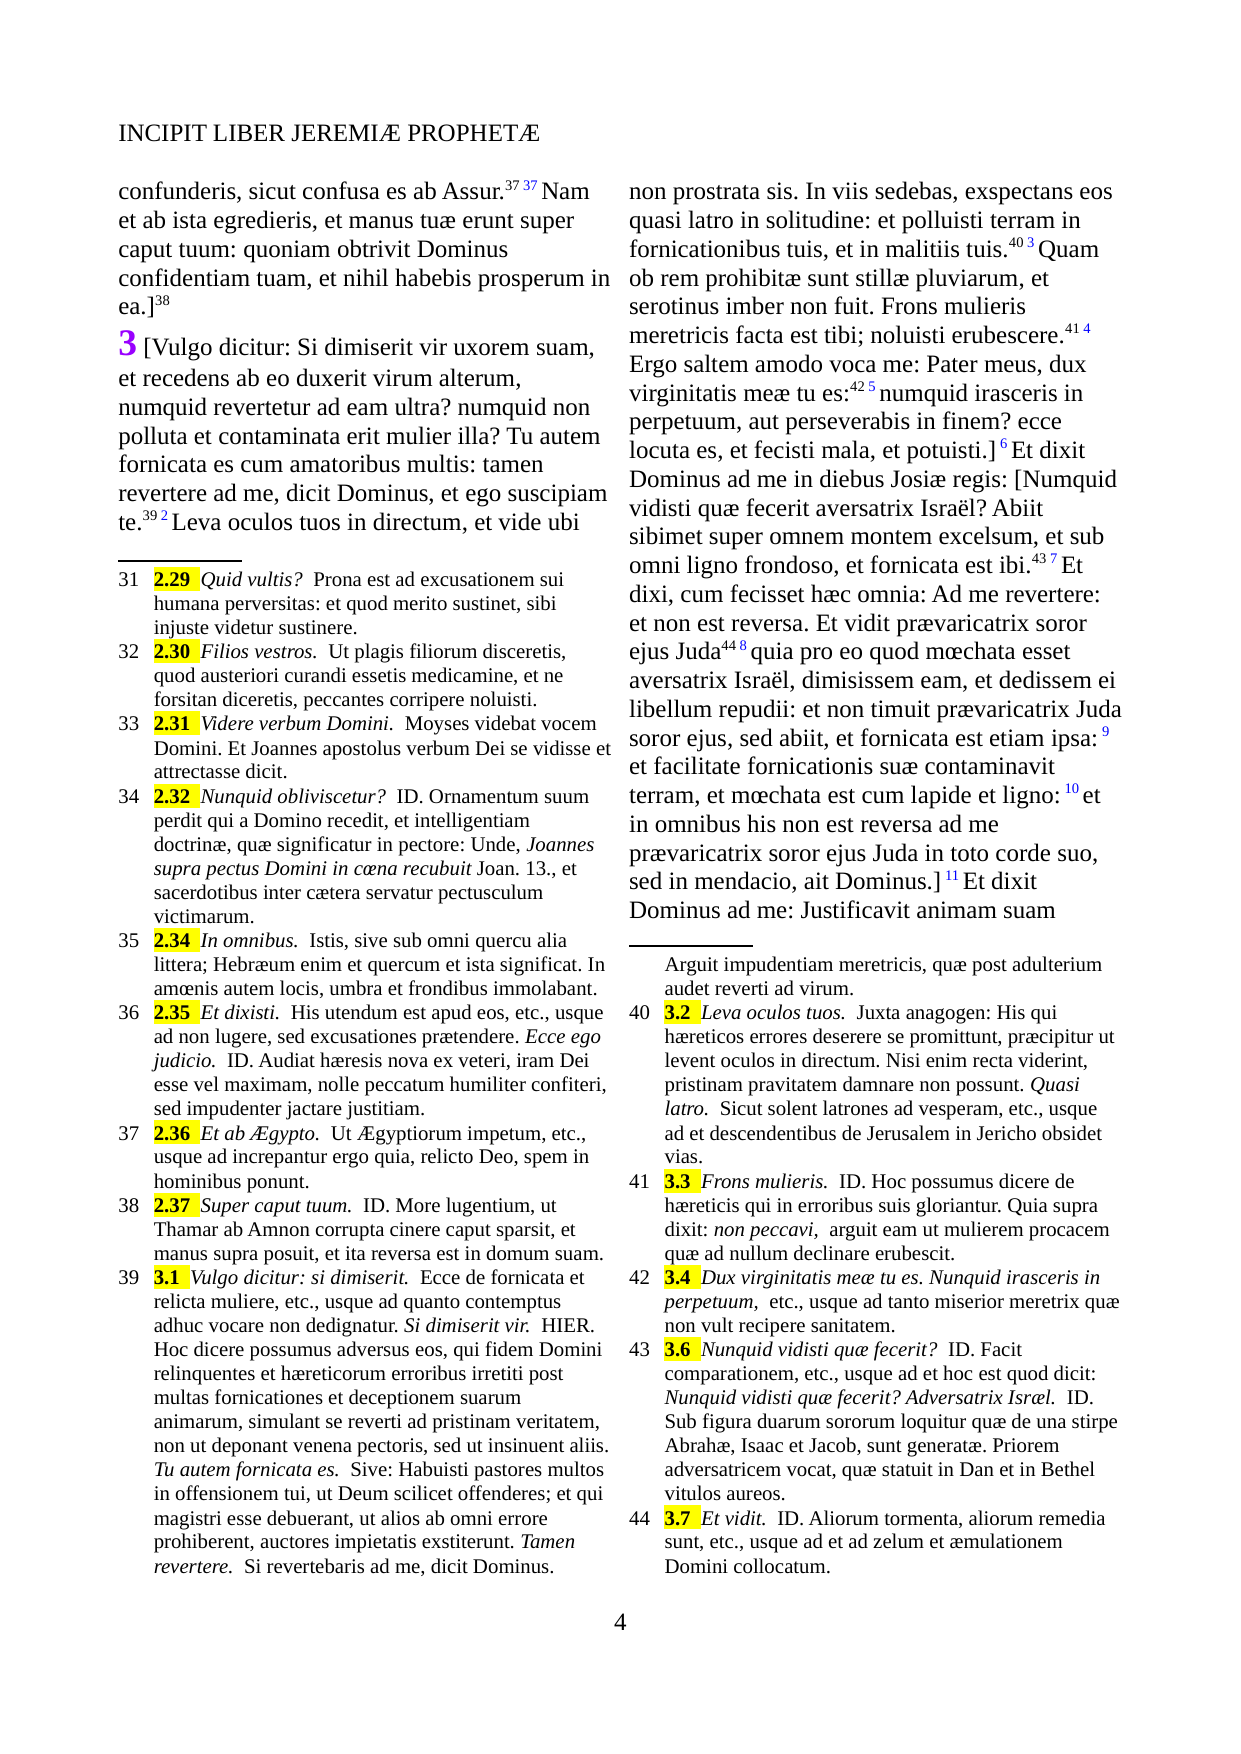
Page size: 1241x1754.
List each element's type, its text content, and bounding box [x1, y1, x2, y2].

text Arguit impudentiam meretricis, quæ post adulterium audet reverti ad virum. [629, 952, 1122, 1000]
text 3 [Vulgo dicitur: Si dimiserit vir uxorem suam, et recedens ab eo duxerit virum alterum, numquid revertetur ad eam ultra? numquid non polluta et contaminata erit mulier illa? Tu autem fornicata es cum amatoribus multis: tamen revertere ad me, dicit Dominus, et ego suscipiam te. 2 Leva oculos tuos in directum, et vide ubi non prostrata sis. In viis sedebas, exspectans eos quasi latro in solitudine: et polluisti terram in fornicationibus tuis, et in malitiis tuis. 3 Quam ob rem prohibitæ sunt stillæ pluviarum, et serotinus imber non fuit. Frons mulieris meretricis facta est tibi; noluisti erubescere. 4 Ergo saltem amodo voca me: Pater meus, dux virginitatis meæ tu es: 5 numquid irasceris in perpetuum, aut perseverabis in finem? ecce locuta es, et fecisti mala, et potuisti.] 6 Et dixit Dominus ad me in diebus Josiæ regis: [Numquid vidisti quæ fecerit aversatrix Israël? Abiit sibimet super omnem montem excelsum, et sub omni ligno frondoso, et fornicata est ibi. 7 Et dixi, cum fecisset hæc omnia: Ad me revertere: et non est reversa. Et vidit prævaricatrix soror ejus Juda 8 quia pro eo quod mœchata esset aversatrix Israël, dimisissem eam, et dedissem ei libellum repudii: et non timuit prævaricatrix Juda soror ejus, sed abiit, et fornicata est etiam ipsa: 9 et facilitate fornicationis suæ contaminavit terram, et mœchata est cum lapide et ligno: 10 et in omnibus his non est reversa ad me prævaricatrix soror ejus Juda in toto corde suo, sed in mendacio, ait Dominus.] 11 Et dixit Dominus ad me: Justificavit animam suam aversatrix Israël, comparatione prævaricatricis Judæ. 12 Vade, et clama sermones istos contra aquilonem, et dices: [Revertere, aversatrix Israël, ait Dominus, et non avertam faciem meam a vobis, quia sanctus ego sum, dicit Dominus, et non irascar in perpetuum. 13 Verumtamen scito iniquitatem tuam, quia in Dominum Deum tuum prævaricata es, et dispersisti vias tuas alienis sub omni ligno frondoso, et vocem meam non audisti, ait Dominus. 14 Convertimini, filii revertentes, dicit Dominus, quia ego vir vester: et assumam vos unum de civitate, et duos de cognatione, et introducam vos in Sion. 15 Et dabo vobis pastores juxta cor meum, et pascent vos scientia et doctrina. 16 Cumque multiplicati fueritis, et creveritis in terra in diebus illis, ait Dominus, non dicent ultra: Arca testamenti Domini: neque ascendet super cor, neque recordabuntur illius, nec visitabitur, nec fiet ultra. 17 In tempore illo vocabunt Jerusalem solium Domini: et congregabuntur ad eam omnes gentes in nomine Domini in Jerusalem, et non ambulabunt post pravitatem cordis sui pessimi. 18 In diebus illis ibit domus Juda ad domum Israël, et venient simul de terra aquilonis ad terram quam dedi patribus vestris. 19 Ego autem dixi: Quomodo ponam te in filios, et tribuam tibi terram desiderabilem, hæreditatem præclaram exercituum gentium? Et dixi: Patrem vocabis me, et post me ingredi non cessabis. 20 Sed quomodo si contemnat mulier amatorem suum, sic contempsit me domus Israël, dicit Dominus. 21 Vox in viis audita est, ploratus et ululatus filiorum Israël: quoniam iniquam fecerunt viam suam; obliti sunt Domini Dei sui. 22 Convertimini, filii revertentes, et sanabo aversiones vestras. Ecce nos venimus ad te: tu enim es Dominus Deus noster. 23 Vere mendaces erant colles, et multitudo montium: vere in Domino Deo nostro salus Israël. 24 Confusio comedit laborem patrum nostrorum ab adolescentia nostra: greges eorum, et armenta eorum, filios eorum, et filias eorum. 25 Dormiemus in confusione nostra, et operiet nos ignominia nostra: quoniam Domino Deo nostro peccavimus nos, et patres nostri, ab adolescentia nostra usque ad diem hanc: et non audivimus vocem Domini Dei nostri.] [629, 176, 1122, 924]
text 3.3 Frons mulieris. ID. Hoc possumus dicere de hæreticis qui in erroribus suis gloriantur. Quia supra dixit: non peccavi, arguit eam ut mulierem procacem quæ ad nullum declinare erubescit. [629, 1168, 1122, 1265]
text 2.37 Super caput tuum. ID. More lugentium, ut Thamar ab Amnon corrupta cinere caput sparsit, et manus supra posuit, et ita reversa est in domum suam. [118, 1193, 611, 1265]
text 2.32 Nunquid obliviscetur? ID. Ornamentum suum perdit qui a Domino recedit, et intelligentiam doctrinæ, quæ significatur in pectore: Unde, Joannes supra pectus Domini in cœna recubuit Joan. 13., et sacerdotibus inter cætera servatur pectusculum victimarum. [118, 783, 611, 928]
text 3.7 Et vidit. ID. Aliorum tormenta, aliorum remedia sunt, etc., usque ad et ad zelum et æmulationem Domini collocatum. [629, 1505, 1122, 1578]
text 3.6 Nunquid vidisti quæ fecerit? ID. Facit comparationem, etc., usque ad et hoc est quod dicit: Nunquid vidisti quæ fecerit? Adversatrix Isræl. ID. Sub figura duarum sororum loquitur quæ de una stirpe Abrahæ, Isaac et Jacob, sunt generatæ. Priorem adversatricem vocat, quæ statuit in Dan et in Bethel vitulos aureos. [629, 1337, 1122, 1505]
text 2.36 Et ab Ægypto. Ut Ægyptiorum impetum, etc., usque ad increpantur ergo quia, relicto Deo, spem in hominibus ponunt. [118, 1120, 611, 1193]
text 2.29 Quid vultis? Prona est ad excusationem sui humana perversitas: et quod merito sustinet, sibi injuste videtur sustinere. [118, 567, 611, 639]
text 2.30 Filios vestros. Ut plagis filiorum disceretis, quod austeriori curandi essetis medicamine, et ne forsitan diceretis, peccantes corripere noluisti. [118, 639, 611, 711]
text 2.34 In omnibus. Istis, sive sub omni quercu alia littera; Hebræum enim et quercum et ista significat. In amœnis autem locis, umbra et frondibus immolabant. [118, 928, 611, 1000]
text 3.4 Dux virginitatis meæ tu es. Nunquid irasceris in perpetuum, etc., usque ad tanto miserior meretrix quæ non vult recipere sanitatem. [629, 1265, 1122, 1337]
text 2.35 Et dixisti. His utendum est apud eos, etc., usque ad non lugere, sed excusationes prætendere. Ecce ego judicio. ID. Audiat hæresis nova ex veteri, iram Dei esse vel maximam, nolle peccatum humiliter confiteri, sed impudenter jactare justitiam. [118, 1000, 611, 1120]
text 3.1 Vulgo dicitur: si dimiserit. Ecce de fornicata et relicta muliere, etc., usque ad quanto contemptus adhuc vocare non dedignatur. Si dimiserit vir. HIER. Hoc dicere possumus adversus eos, qui fidem Domini relinquentes et hæreticorum erroribus irretiti post multas fornicationes et deceptionem suarum animarum, simulant se reverti ad pristinam veritatem, non ut deponant venena pectoris, sed ut insinuent aliis. Tu autem fornicata es. Sive: Habuisti pastores multos in offensionem tui, ut Deum scilicet offenderes; et qui magistri esse debuerant, ut alios ab omni errore prohiberent, auctores impietatis exstiterunt. Tamen revertere. Si revertebaris ad me, dicit Dominus. [118, 1265, 611, 1578]
text 2.31 Videre verbum Domini. Moyses videbat vocem Domini. Et Joannes apostolus verbum Dei se vidisse et attrectasse dicit. [118, 711, 611, 783]
text 3.2 Leva oculos tuos. Juxta anagogen: His qui hæreticos errores deserere se promittunt, præcipitur ut levent oculos in directum. Nisi enim recta viderint, pristinam pravitatem damnare non possunt. Quasi latro. Sicut solent latrones ad vesperam, etc., usque ad et descendentibus de Jerusalem in Jericho obsidet vias. [629, 1000, 1122, 1168]
text 3 [Vulgo dicitur: Si dimiserit vir uxorem suam, et recedens ab eo duxerit virum alterum, numquid revertetur ad eam ultra? numquid non polluta et contaminata erit mulier illa? Tu autem fornicata es cum amatoribus multis: tamen revertere ad me, dicit Dominus, et ego suscipiam te. 2 Leva oculos tuos in directum, et vide ubi non prostrata sis. In viis sedebas, exspectans eos quasi latro in solitudine: et polluisti terram in fornicationibus tuis, et in malitiis tuis. 3 Quam ob rem prohibitæ sunt stillæ pluviarum, et serotinus imber non fuit. Frons mulieris meretricis facta est tibi; noluisti erubescere. 4 Ergo saltem amodo voca me: Pater meus, dux virginitatis meæ tu es: 5 numquid irasceris in perpetuum, aut perseverabis in finem? ecce locuta es, et fecisti mala, et potuisti.] 6 Et dixit Dominus ad me in diebus Josiæ regis: [Numquid vidisti quæ fecerit aversatrix Israël? Abiit sibimet super omnem montem excelsum, et sub omni ligno frondoso, et fornicata est ibi. 7 Et dixi, cum fecisset hæc omnia: Ad me revertere: et non est reversa. Et vidit prævaricatrix soror ejus Juda 8 quia pro eo quod mœchata esset aversatrix Israël, dimisissem eam, et dedissem ei libellum repudii: et non timuit prævaricatrix Juda soror ejus, sed abiit, et fornicata est etiam ipsa: 9 et facilitate fornicationis suæ contaminavit terram, et mœchata est cum lapide et ligno: 10 et in omnibus his non est reversa ad me prævaricatrix soror ejus Juda in toto corde suo, sed in mendacio, ait Dominus.] 11 Et dixit Dominus ad me: Justificavit animam suam aversatrix Israël, comparatione prævaricatricis Judæ. 12 Vade, et clama sermones istos contra aquilonem, et dices: [Revertere, aversatrix Israël, ait Dominus, et non avertam faciem meam a vobis, quia sanctus ego sum, dicit Dominus, et non irascar in perpetuum. 13 Verumtamen scito iniquitatem tuam, quia in Dominum Deum tuum prævaricata es, et dispersisti vias tuas alienis sub omni ligno frondoso, et vocem meam non audisti, ait Dominus. 14 Convertimini, filii revertentes, dicit Dominus, quia ego vir vester: et assumam vos unum de civitate, et duos de cognatione, et introducam vos in Sion. 15 Et dabo vobis pastores juxta cor meum, et pascent vos scientia et doctrina. 16 Cumque multiplicati fueritis, et creveritis in terra in diebus illis, ait Dominus, non dicent ultra: Arca testamenti Domini: neque ascendet super cor, neque recordabuntur illius, nec visitabitur, nec fiet ultra. 17 In tempore illo vocabunt Jerusalem solium Domini: et congregabuntur ad eam omnes gentes in nomine Domini in Jerusalem, et non ambulabunt post pravitatem cordis sui pessimi. 18 In diebus illis ibit domus Juda ad domum Israël, et venient simul de terra aquilonis ad terram quam dedi patribus vestris. 19 Ego autem dixi: Quomodo ponam te in filios, et tribuam tibi terram desiderabilem, hæreditatem præclaram exercituum gentium? Et dixi: Patrem vocabis me, et post me ingredi non cessabis. 20 Sed quomodo si contemnat mulier amatorem suum, sic contempsit me domus Israël, dicit Dominus. 21 Vox in viis audita est, ploratus et ululatus filiorum Israël: quoniam iniquam fecerunt viam suam; obliti sunt Domini Dei sui. 22 Convertimini, filii revertentes, et sanabo aversiones vestras. Ecce nos venimus ad te: tu enim es Dominus Deus noster. 23 Vere mendaces erant colles, et multitudo montium: vere in Domino Deo nostro salus Israël. 24 Confusio comedit laborem patrum nostrorum ab adolescentia nostra: greges eorum, et armenta eorum, filios eorum, et filias eorum. 25 Dormiemus in confusione nostra, et operiet nos ignominia nostra: quoniam Domino Deo nostro peccavimus nos, et patres nostri, ab adolescentia nostra usque ad diem hanc: et non audivimus vocem Domini Dei nostri.] [118, 320, 611, 536]
